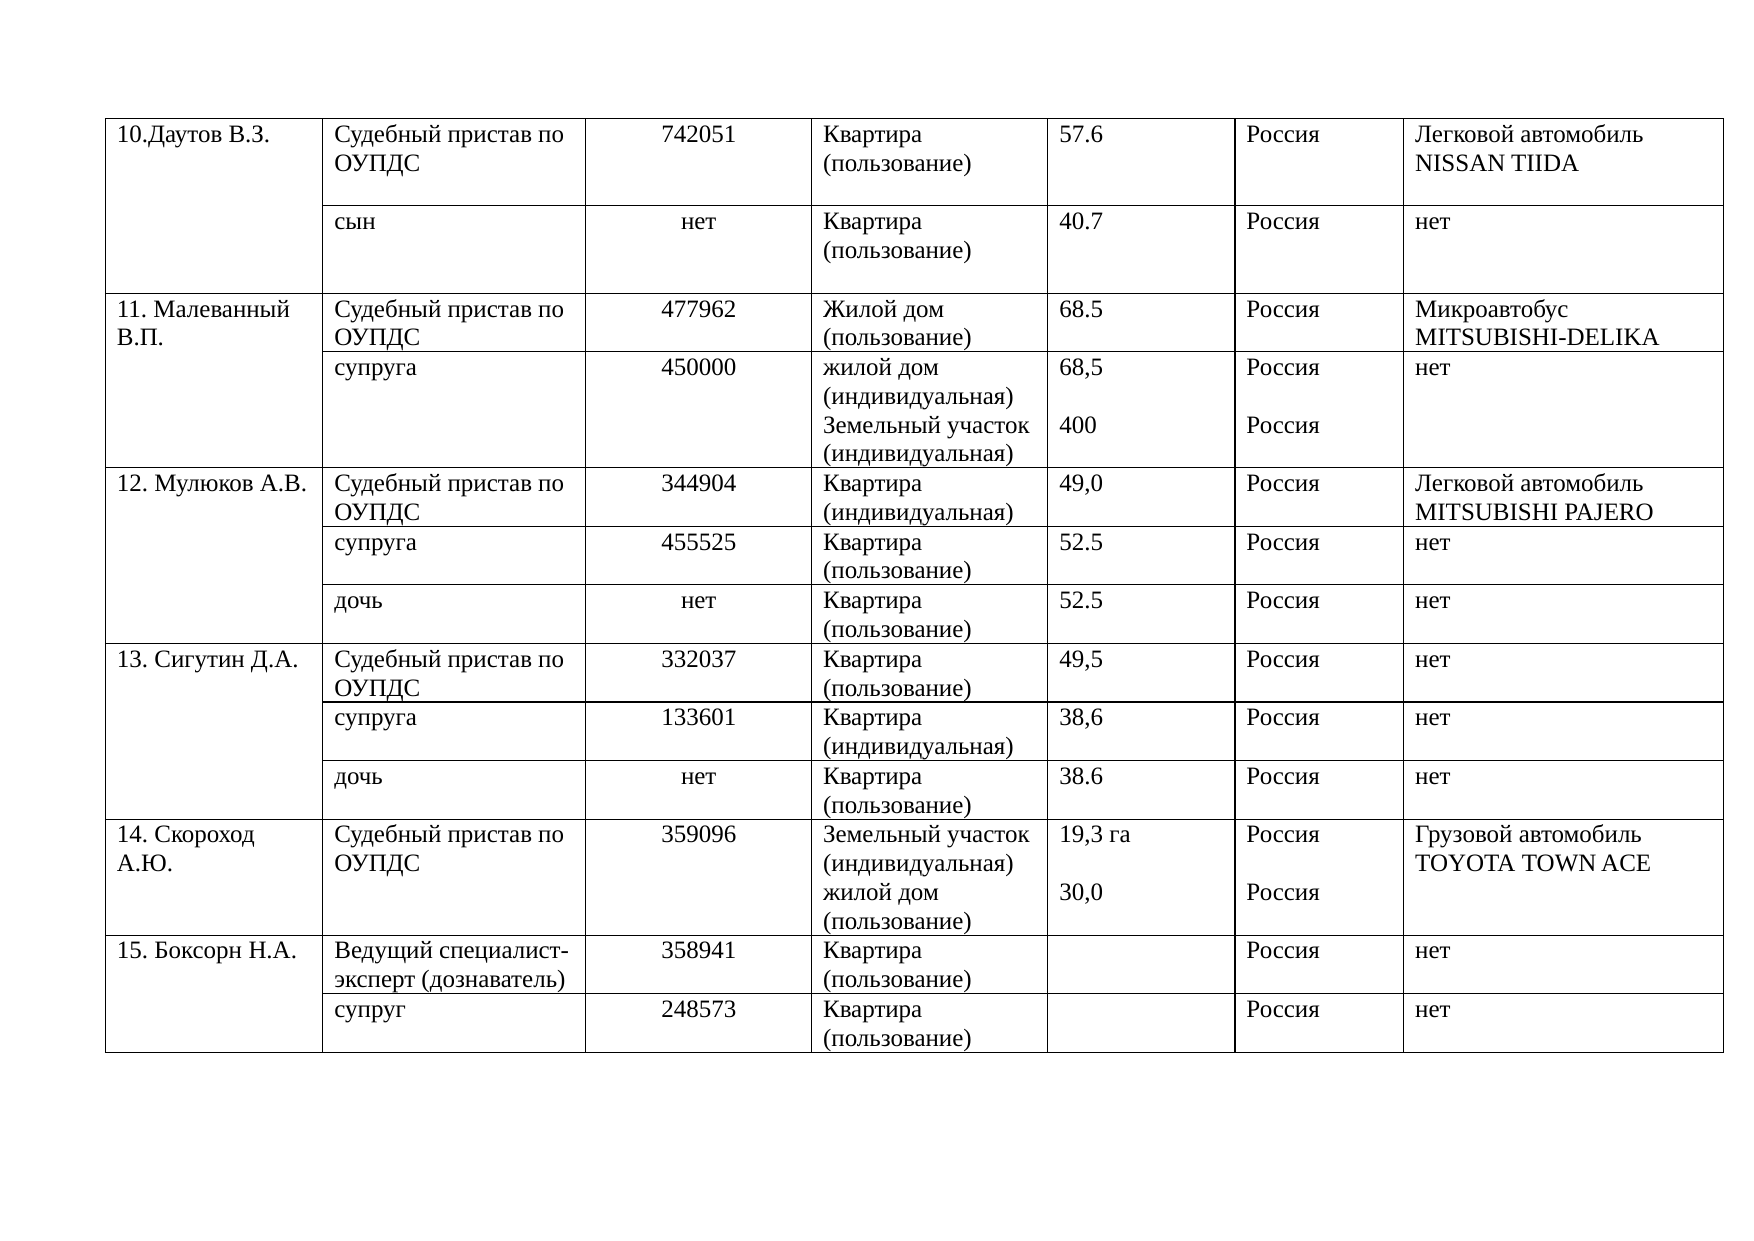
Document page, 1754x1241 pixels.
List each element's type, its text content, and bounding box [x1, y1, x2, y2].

table_cell дочь [323, 585, 585, 643]
table_cell 344904 [586, 468, 811, 526]
table_cell Квартира (индивидуальная) [812, 703, 1047, 760]
table_cell супруга [323, 527, 585, 584]
table_cell сын [323, 206, 585, 293]
table_cell Микроавтобус МITSUBISHI-DELIKA [1404, 294, 1723, 351]
table_cell 49,5 [1048, 644, 1234, 701]
table_cell нет [1404, 761, 1723, 818]
table_cell Россия [1236, 761, 1403, 818]
table_cell [1048, 994, 1234, 1052]
table_cell 133601 [586, 703, 811, 760]
table_cell [1048, 936, 1234, 993]
table_cell 12. Мулюков А.В. [106, 468, 322, 643]
table_cell Квартира (индивидуальная) [812, 468, 1047, 526]
table_cell супруга [323, 703, 585, 760]
table_cell Россия [1236, 994, 1403, 1052]
table_cell 248573 [586, 994, 811, 1052]
table_cell 13. Сигутин Д.А. [106, 644, 322, 818]
table_cell Квартира (пользование) [812, 644, 1047, 701]
table_cell Россия [1236, 644, 1403, 701]
table_cell нет [1404, 527, 1723, 584]
table_cell 52,5 [1048, 585, 1234, 643]
table_cell 455525 [586, 527, 811, 584]
table_cell Квартира (пользование) [812, 119, 1047, 205]
table_cell нет [586, 206, 811, 293]
table_cell Россия [1236, 936, 1403, 993]
table_cell Квартира (пользование) [812, 585, 1047, 643]
table_cell 19,3 га 30,0 [1048, 820, 1234, 934]
table_cell Судебный пристав по ОУПДС [323, 468, 585, 526]
table_cell Россия [1236, 468, 1403, 526]
table_cell Судебный пристав по ОУПДС [323, 644, 585, 701]
table_cell Ведущий специалист-эксперт (дознаватель) [323, 936, 585, 993]
table_cell супруг [323, 994, 585, 1052]
table_cell Легковой автомобиль NISSAN TIIDA [1404, 119, 1723, 205]
table_cell Легковой автомобиль MITSUBISHI PAJERO [1404, 468, 1723, 526]
table_cell Россия [1236, 294, 1403, 351]
table_cell нет [586, 585, 811, 643]
table_cell 359096 [586, 820, 811, 934]
table_cell нет [1404, 994, 1723, 1052]
table_cell Судебный пристав по ОУПДС [323, 820, 585, 934]
table_cell Россия Россия [1236, 820, 1403, 934]
table_cell дочь [323, 761, 585, 818]
table_cell 15. Боксорн Н.А. [106, 936, 322, 1052]
table_cell 11. Малеванный В.П. [106, 294, 322, 467]
table_cell Грузовой автомобиль TOYOTA TOWN ACE [1404, 820, 1723, 934]
table_cell 68,5 400 [1048, 352, 1234, 467]
table_cell 40,7 [1048, 206, 1234, 293]
table_cell Квартира (пользование) [812, 206, 1047, 293]
table_cell нет [586, 761, 811, 818]
table_cell Россия [1236, 119, 1403, 205]
table_cell Судебный пристав по ОУПДС [323, 119, 585, 205]
table_cell нет [1404, 936, 1723, 993]
table_cell Квартира (пользование) [812, 527, 1047, 584]
table_cell 52,5 [1048, 527, 1234, 584]
table_cell Квартира (пользование) [812, 994, 1047, 1052]
table_cell нет [1404, 585, 1723, 643]
table_cell нет [1404, 644, 1723, 701]
table_cell Квартира (пользование) [812, 761, 1047, 818]
table_cell 68,5 [1048, 294, 1234, 351]
table_cell Квартира (пользование) [812, 936, 1047, 993]
table_cell 57,6 [1048, 119, 1234, 205]
table_cell жилой дом (индивидуальная) Земельный участок (индивидуальная) [812, 352, 1047, 467]
table_cell нет [1404, 703, 1723, 760]
table_cell Россия Россия [1236, 352, 1403, 467]
table_cell 49,0 [1048, 468, 1234, 526]
table_cell 38,6 [1048, 761, 1234, 818]
table_cell 358941 [586, 936, 811, 993]
table_cell 450000 [586, 352, 811, 467]
table_cell 477962 [586, 294, 811, 351]
table_cell 742051 [586, 119, 811, 205]
table_cell Жилой дом (пользование) [812, 294, 1047, 351]
table_cell Россия [1236, 703, 1403, 760]
table_cell 38,6 [1048, 703, 1234, 760]
table_cell Россия [1236, 527, 1403, 584]
table_cell 14. Скороход А.Ю. [106, 820, 322, 934]
table_cell 332037 [586, 644, 811, 701]
table_cell Россия [1236, 585, 1403, 643]
table_cell супруга [323, 352, 585, 467]
table_cell 10.Даутов В.З. [106, 119, 322, 293]
table_cell Россия [1236, 206, 1403, 293]
table_cell Земельный участок (индивидуальная) жилой дом (пользование) [812, 820, 1047, 934]
table_cell нет [1404, 206, 1723, 293]
table_cell нет [1404, 352, 1723, 467]
table_cell Судебный пристав по ОУПДС [323, 294, 585, 351]
